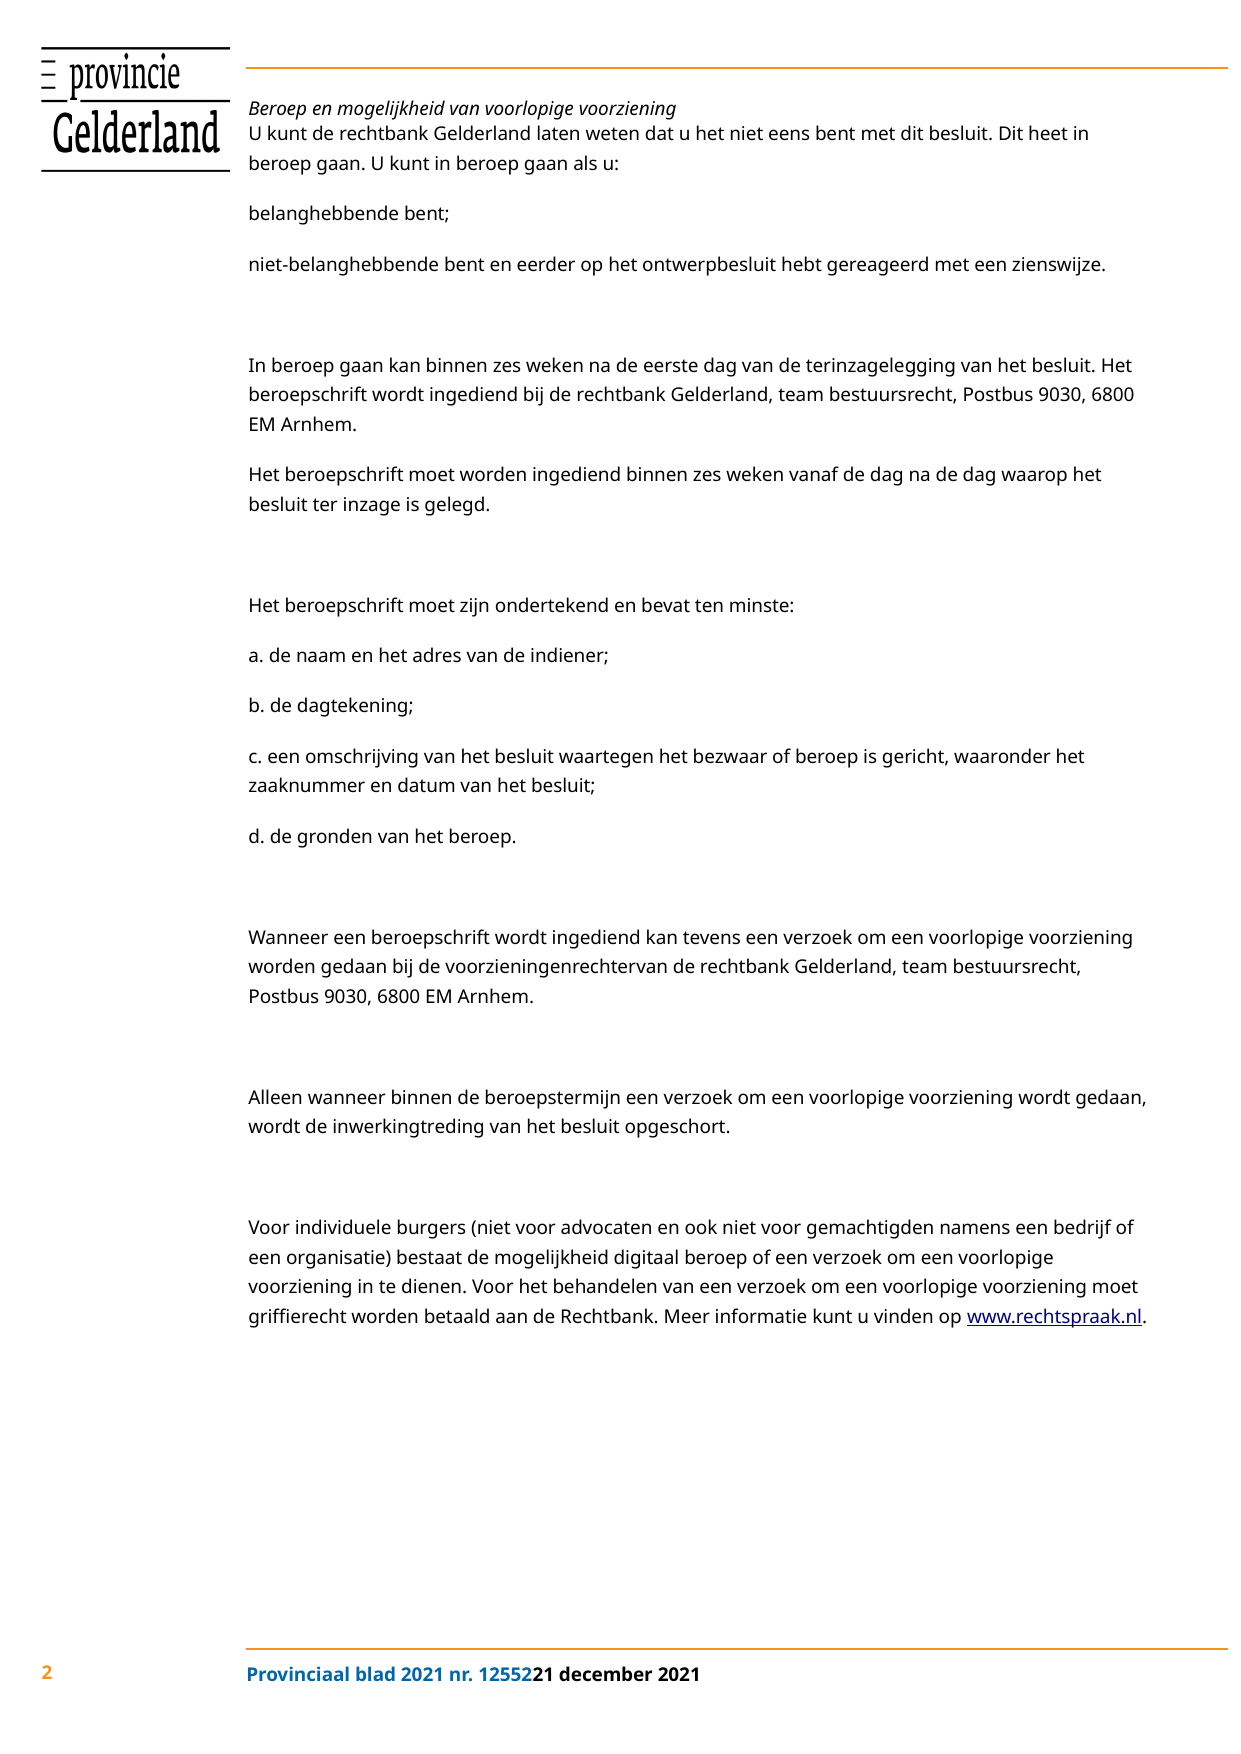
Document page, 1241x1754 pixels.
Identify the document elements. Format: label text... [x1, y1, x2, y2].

text In beroep gaan kan binnen zes weken na de eerste dag van de terinzagelegging van het besluit. Het beroepschrift wordt ingediend bij de rechtbank Gelderland, team bestuursrecht, Postbus 9030, 6800 EM Arnhem. [248, 352, 1152, 437]
text Wanneer een beroepschrift wordt ingediend kan tevens een verzoek om een voorlopige voorziening worden gedaan bij de voorzieningenrechtervan de rechtbank Gelderland, team bestuursrecht, Postbus 9030, 6800 EM Arnhem. [248, 924, 1152, 1009]
text Beroep en mogelijkheid van voorlopige voorziening [248, 95, 1152, 121]
text Het beroepschrift moet worden ingediend binnen zes weken vanaf de dag na de dag waarop het besluit ter inzage is gelegd. [248, 461, 1152, 517]
text niet-belanghebbende bent en eerder op het ontwerpbesluit hebt gereageerd met een zienswijze. [248, 251, 1152, 277]
text b. de dagtekening; [248, 693, 1152, 718]
text Voor individuele burgers (niet voor advocaten en ook niet voor gemachtigden namens een bedrijf of een organisatie) bestaat de mogelijkheid digitaal beroep of een verzoek om een voorlopige voorziening in te dienen. Voor het behandelen van een verzoek om een voorlopige voorziening moet griffierecht worden betaald aan de Rechtbank. Meer informatie kunt u vinden op www.rechtspraak.nl. [248, 1214, 1152, 1329]
text Het beroepschrift moet zijn ondertekend en bevat ten minste: [248, 592, 1152, 617]
text c. een omschrijving van het besluit waartegen het bezwaar of beroep is gericht, waaronder het zaaknummer en datum van het besluit; [248, 743, 1152, 798]
text d. de gronden van het beroep. [248, 823, 1152, 849]
text Alleen wanneer binnen de beroepstermijn een verzoek om een voorlopige voorziening wordt gedaan, wordt de inwerkingtreding van het besluit opgeschort. [248, 1084, 1152, 1139]
text belanghebbende bent; [248, 201, 1152, 226]
text U kunt de rechtbank Gelderland laten weten dat u het niet eens bent met dit besluit. Dit heet in beroep gaan. U kunt in beroep gaan als u: [248, 121, 1152, 176]
picture [41, 47, 231, 172]
text a. de naam en het adres van de indiener; [248, 642, 1152, 668]
